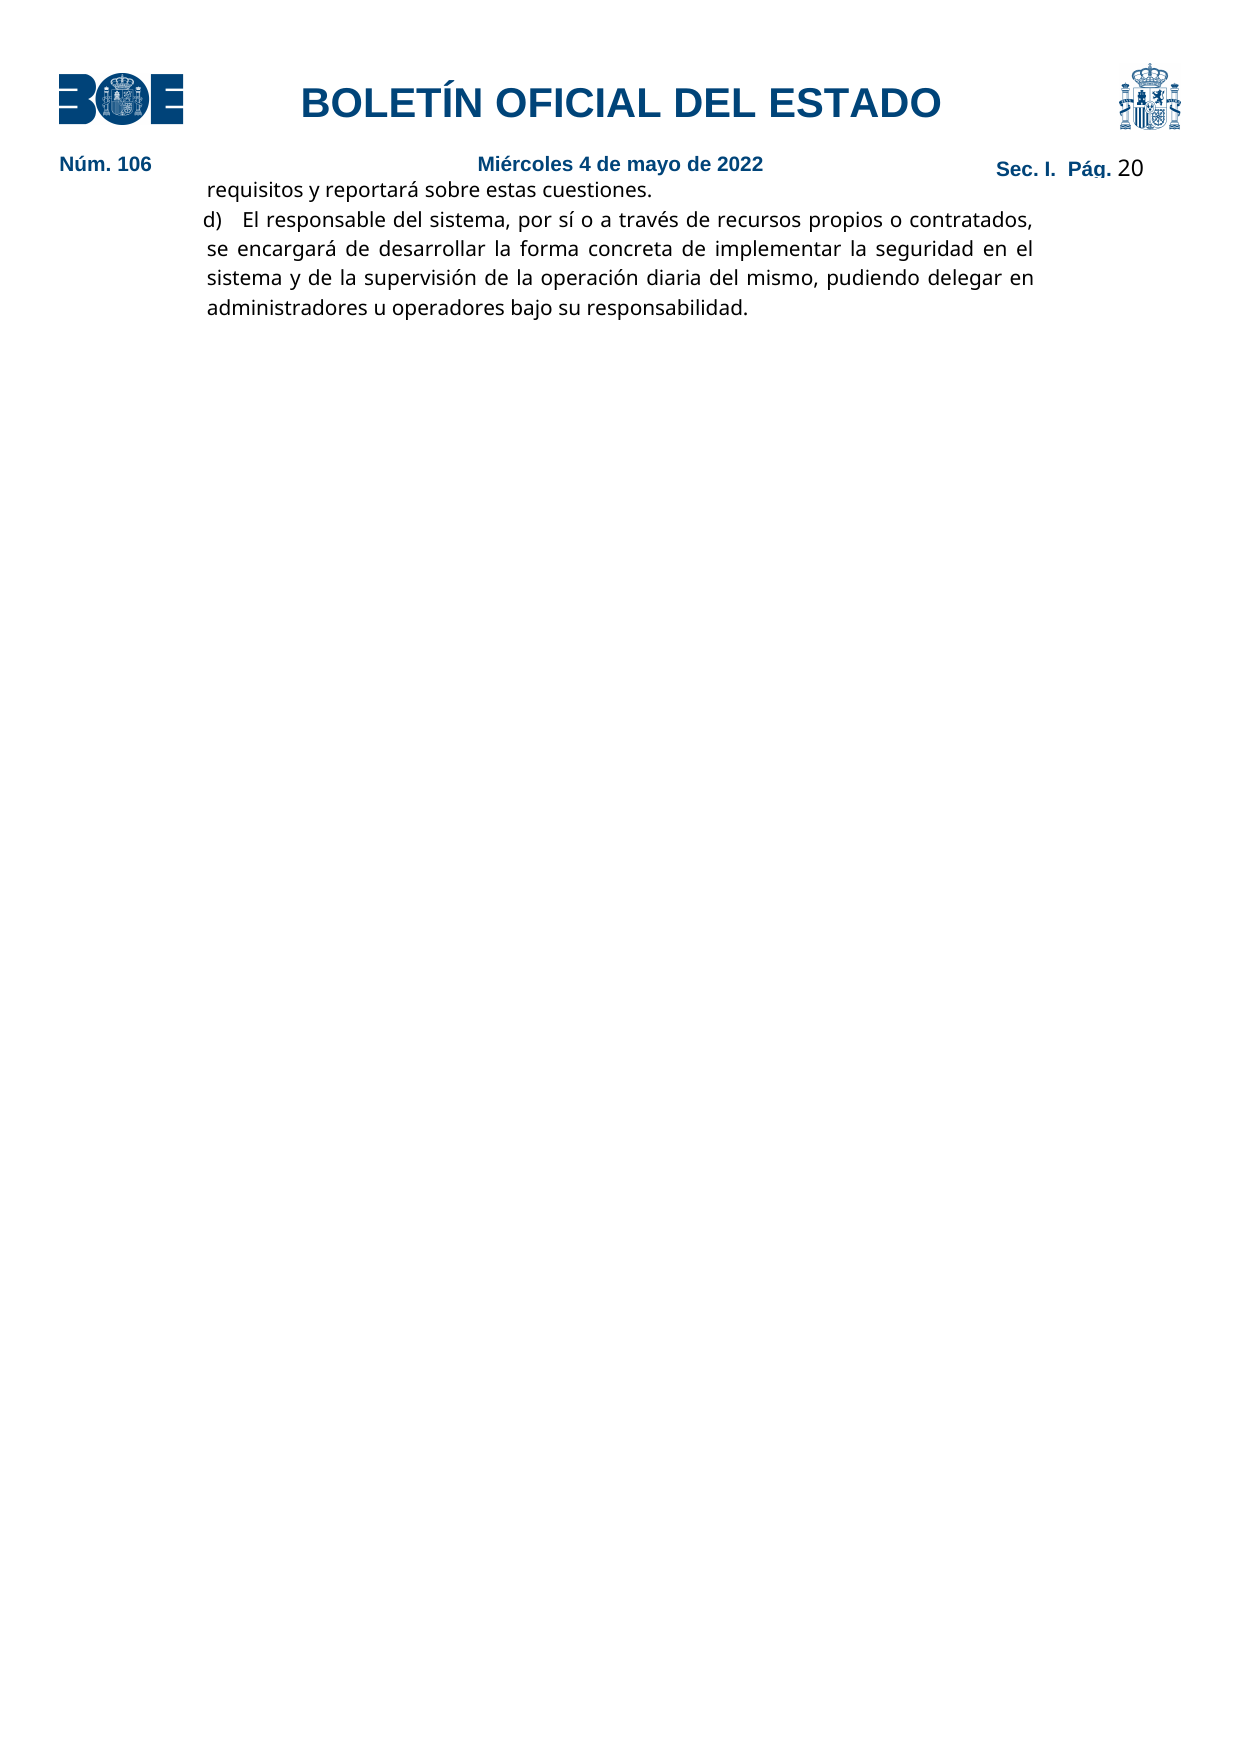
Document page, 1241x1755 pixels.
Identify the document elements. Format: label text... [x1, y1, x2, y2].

list El responsable de la seguridad determinará las decisiones para satisfacer los requisitos de seguridad de la información y de los servicios, supervisará la implantación de las medidas necesarias para garantizar que se satisfacen los requisitos y reportará sobre estas cuestiones. [167, 175, 1034, 204]
list El responsable del sistema, por sí o a través de recursos propios o contratados, se encargará de desarrollar la forma concreta de implementar la seguridad en el sistema y de la supervisión de la operación diaria del mismo, pudiendo delegar en administradores u operadores bajo su responsabilidad. [167, 205, 1034, 321]
